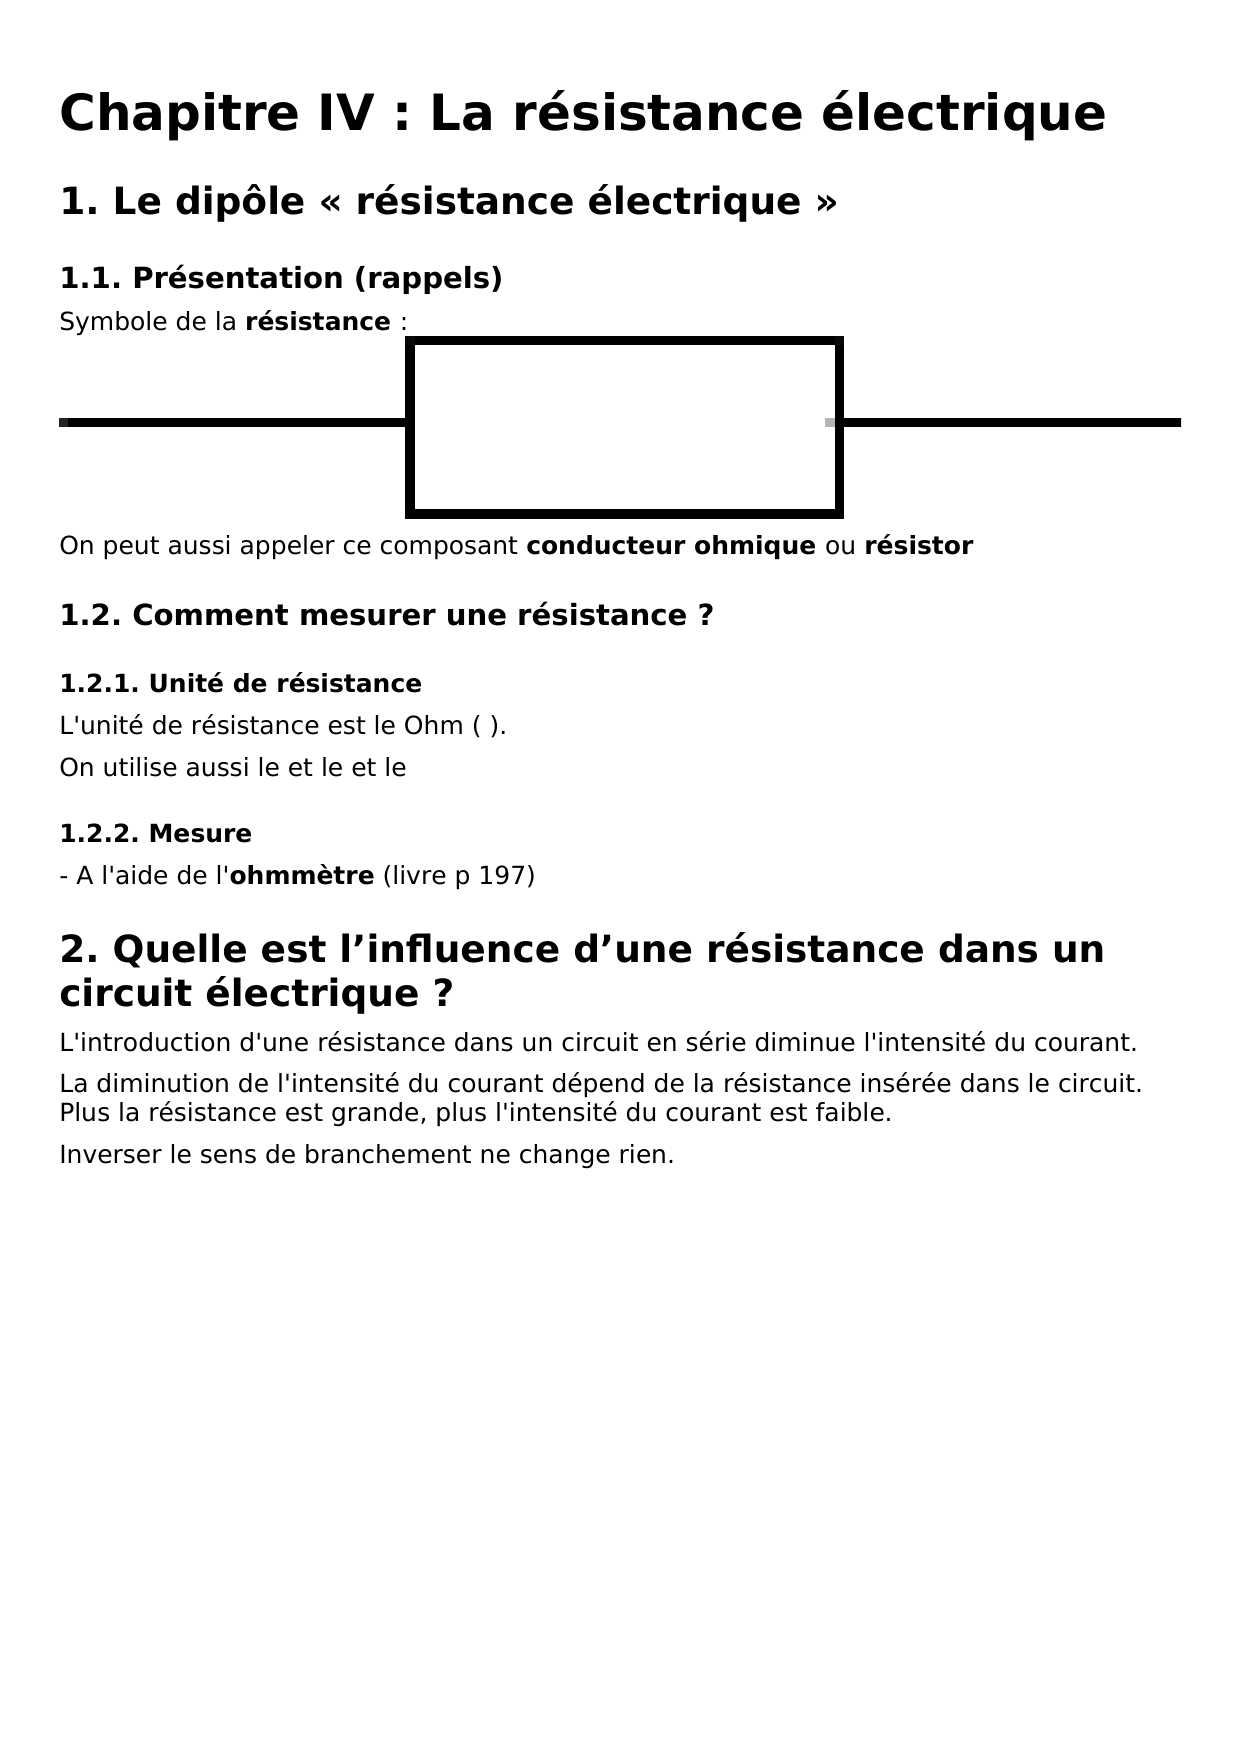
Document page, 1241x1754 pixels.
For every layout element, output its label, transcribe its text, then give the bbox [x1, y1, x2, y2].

subtitle 2. Quelle est l’influence d’une résistance dans un circuit électrique ? [59, 928, 1181, 1015]
text On utilise aussi le et le et le [59, 753, 1181, 782]
text L'unité de résistance est le Ohm ( ). [59, 711, 1181, 740]
text La diminution de l'intensité du courant dépend de la résistance insérée dans le circuit. Plus la résistance est grande, plus l'intensité du courant est faible. [59, 1069, 1181, 1128]
text On peut aussi appeler ce composant conducteur ohmique ou résistor [59, 531, 1181, 561]
subtitle Chapitre IV : La résistance électrique [59, 84, 1181, 142]
picture [59, 336, 1182, 519]
subtitle 1. Le dipôle « résistance électrique » [59, 180, 1181, 223]
text L'introduction d'une résistance dans un circuit en série diminue l'intensité du courant. [59, 1028, 1181, 1057]
subtitle 1.2. Comment mesurer une résistance ? [59, 598, 1181, 632]
text - A l'aide de l'ohmmètre (livre p 197) [59, 861, 1181, 890]
subtitle 1.1. Présentation (rappels) [59, 261, 1181, 295]
subtitle 1.2.2. Mesure [59, 819, 1181, 849]
subtitle 1.2.1. Unité de résistance [59, 669, 1181, 699]
text Symbole de la résistance : [59, 307, 1181, 336]
text Inverser le sens de branchement ne change rien. [59, 1140, 1181, 1169]
